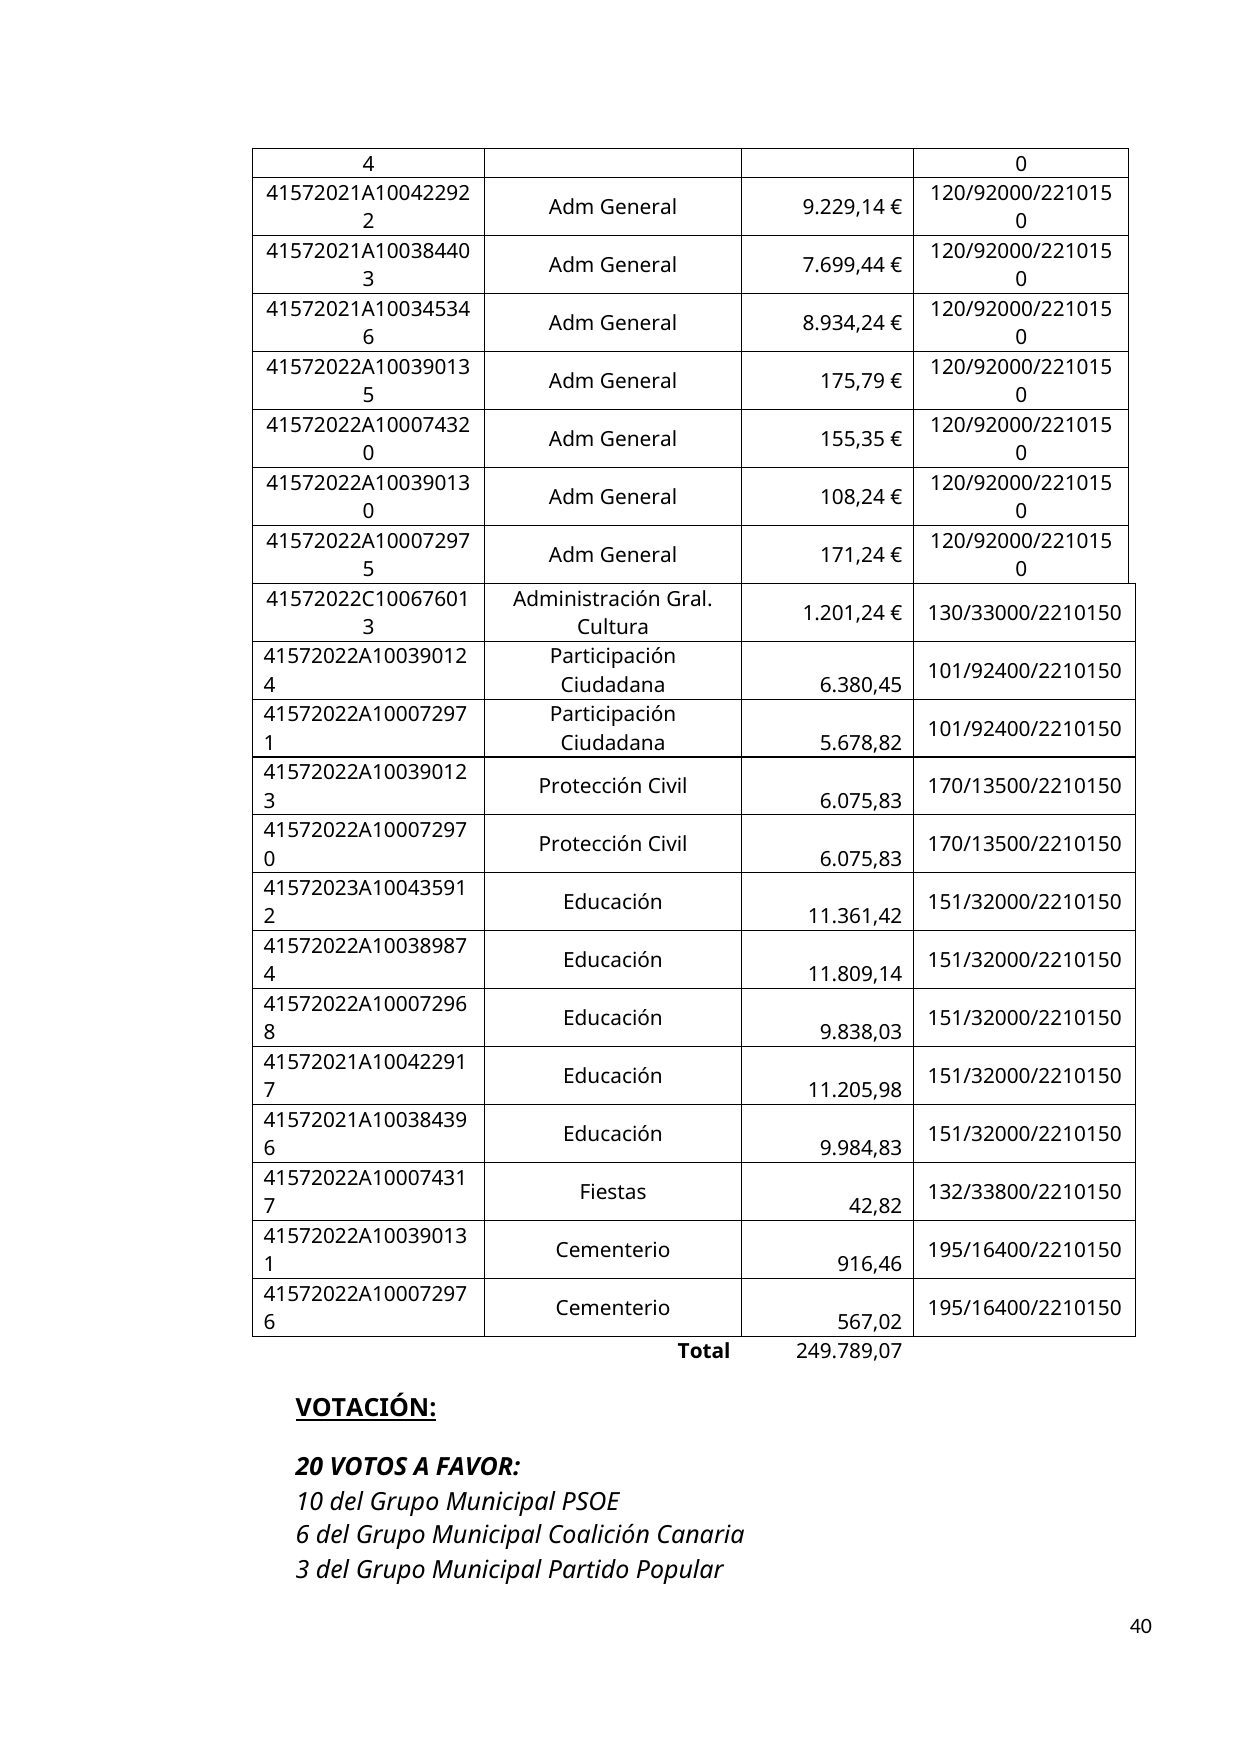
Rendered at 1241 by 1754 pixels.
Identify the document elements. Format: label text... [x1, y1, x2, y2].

table_cell 0 [914, 149, 1128, 177]
table_cell Educación [485, 989, 741, 1046]
table_cell 9.229,14 € [742, 178, 913, 235]
table_cell 41572022A100072976 [253, 1279, 484, 1336]
table_cell Adm General [485, 352, 741, 409]
table_cell [1129, 177, 1136, 235]
table_cell [742, 149, 913, 177]
table_cell [1129, 235, 1136, 293]
table_cell 11.809,14 [742, 931, 913, 988]
table_cell 1.201,24 € [742, 584, 913, 641]
table_cell 6.075,83 [742, 758, 913, 814]
table_cell [913, 1337, 1136, 1365]
table_cell [1129, 525, 1136, 583]
table_cell 175,79 € [742, 352, 913, 409]
table_cell 41572021A100422917 [253, 1047, 484, 1104]
table_cell 11.205,98 [742, 1047, 913, 1104]
table_cell 6.075,83 [742, 815, 913, 872]
table_cell 171,24 € [742, 526, 913, 583]
table_cell [252, 1337, 484, 1365]
table_cell Adm General [485, 236, 741, 293]
table_cell 120/92000/2210150 [914, 526, 1128, 583]
table_cell 151/32000/2210150 [914, 873, 1135, 930]
table_cell 151/32000/2210150 [914, 1047, 1135, 1104]
table_cell Educación [485, 1047, 741, 1104]
table_cell Participación Ciudadana [485, 642, 741, 698]
table_cell 41572022A100390135 [253, 352, 484, 409]
table_cell 249.789,07 [742, 1337, 913, 1365]
table_cell Educación [485, 1105, 741, 1162]
table_cell 41572021A100384396 [253, 1105, 484, 1162]
table_cell 41572022A100072970 [253, 815, 484, 872]
table_cell 9.984,83 [742, 1105, 913, 1162]
text 6 del Grupo Municipal Coalición Canaria [295, 1517, 1152, 1551]
table_cell 5.678,82 [742, 700, 913, 756]
table_cell Adm General [485, 178, 741, 235]
table_cell 170/13500/2210150 [914, 815, 1135, 872]
text 3 del Grupo Municipal Partido Popular [295, 1551, 1152, 1585]
table_cell 4 [253, 149, 484, 177]
table_cell Cementerio [485, 1279, 741, 1336]
table_cell 916,46 [742, 1221, 913, 1278]
table_cell 41572022A100074320 [253, 410, 484, 467]
table_cell 41572021A100345346 [253, 294, 484, 351]
table_cell Adm General [485, 526, 741, 583]
table_cell 151/32000/2210150 [914, 931, 1135, 988]
table_cell 41572023A100435912 [253, 873, 484, 930]
table_cell 120/92000/2210150 [914, 352, 1128, 409]
table_cell Adm General [485, 468, 741, 525]
table_cell 120/92000/2210150 [914, 178, 1128, 235]
table_cell Adm General [485, 294, 741, 351]
table_cell Administración Gral. Cultura [485, 584, 741, 641]
table_cell [1129, 409, 1136, 467]
table_cell 195/16400/2210150 [914, 1279, 1135, 1336]
table_cell 120/92000/2210150 [914, 410, 1128, 467]
table_cell 170/13500/2210150 [914, 758, 1135, 814]
table_cell 8.934,24 € [742, 294, 913, 351]
table_cell 120/92000/2210150 [914, 468, 1128, 525]
table_cell Protección Civil [485, 815, 741, 872]
table_cell 41572022A100389874 [253, 931, 484, 988]
table_cell 41572022A100074317 [253, 1163, 484, 1220]
text 20 VOTOS A FAVOR: [295, 1449, 1152, 1483]
table_cell 120/92000/2210150 [914, 236, 1128, 293]
text 10 del Grupo Municipal PSOE [295, 1483, 1152, 1517]
table_cell 151/32000/2210150 [914, 989, 1135, 1046]
table_cell 101/92400/2210150 [914, 700, 1135, 756]
table_cell Educación [485, 931, 741, 988]
table_cell 41572022A100072968 [253, 989, 484, 1046]
table_cell 41572021A100384403 [253, 236, 484, 293]
table_cell [1129, 351, 1136, 409]
table_cell [485, 149, 741, 177]
table_cell 7.699,44 € [742, 236, 913, 293]
table_cell 567,02 [742, 1279, 913, 1336]
table_cell [1129, 467, 1136, 525]
table_cell 195/16400/2210150 [914, 1221, 1135, 1278]
table_cell [1129, 293, 1136, 351]
table_cell 41572022A100072975 [253, 526, 484, 583]
table_cell 155,35 € [742, 410, 913, 467]
table_cell Protección Civil [485, 758, 741, 814]
table_cell Participación Ciudadana [485, 700, 741, 756]
table_cell Educación [485, 873, 741, 930]
table_cell 41572022A100390123 [253, 758, 484, 814]
table_cell 132/33800/2210150 [914, 1163, 1135, 1220]
table_cell Cementerio [485, 1221, 741, 1278]
table_cell 101/92400/2210150 [914, 642, 1135, 698]
table_cell 41572021A100422922 [253, 178, 484, 235]
table_cell 120/92000/2210150 [914, 294, 1128, 351]
table_cell 41572022A100390124 [253, 642, 484, 698]
table_cell 41572022A100390130 [253, 468, 484, 525]
table_cell 11.361,42 [742, 873, 913, 930]
table_cell 41572022C100676013 [253, 584, 484, 641]
table_cell 6.380,45 [742, 642, 913, 698]
table_cell Fiestas [485, 1163, 741, 1220]
table_cell 42,82 [742, 1163, 913, 1220]
table_cell 151/32000/2210150 [914, 1105, 1135, 1162]
table_cell 41572022A100390131 [253, 1221, 484, 1278]
table_cell Total [484, 1337, 742, 1365]
table_cell 41572022A100072971 [253, 700, 484, 756]
table_cell [1129, 148, 1136, 177]
table_cell 9.838,03 [742, 989, 913, 1046]
text VOTACIÓN: [236, 1390, 1152, 1424]
table_cell Adm General [485, 410, 741, 467]
table_cell 108,24 € [742, 468, 913, 525]
table_cell 130/33000/2210150 [914, 584, 1135, 641]
